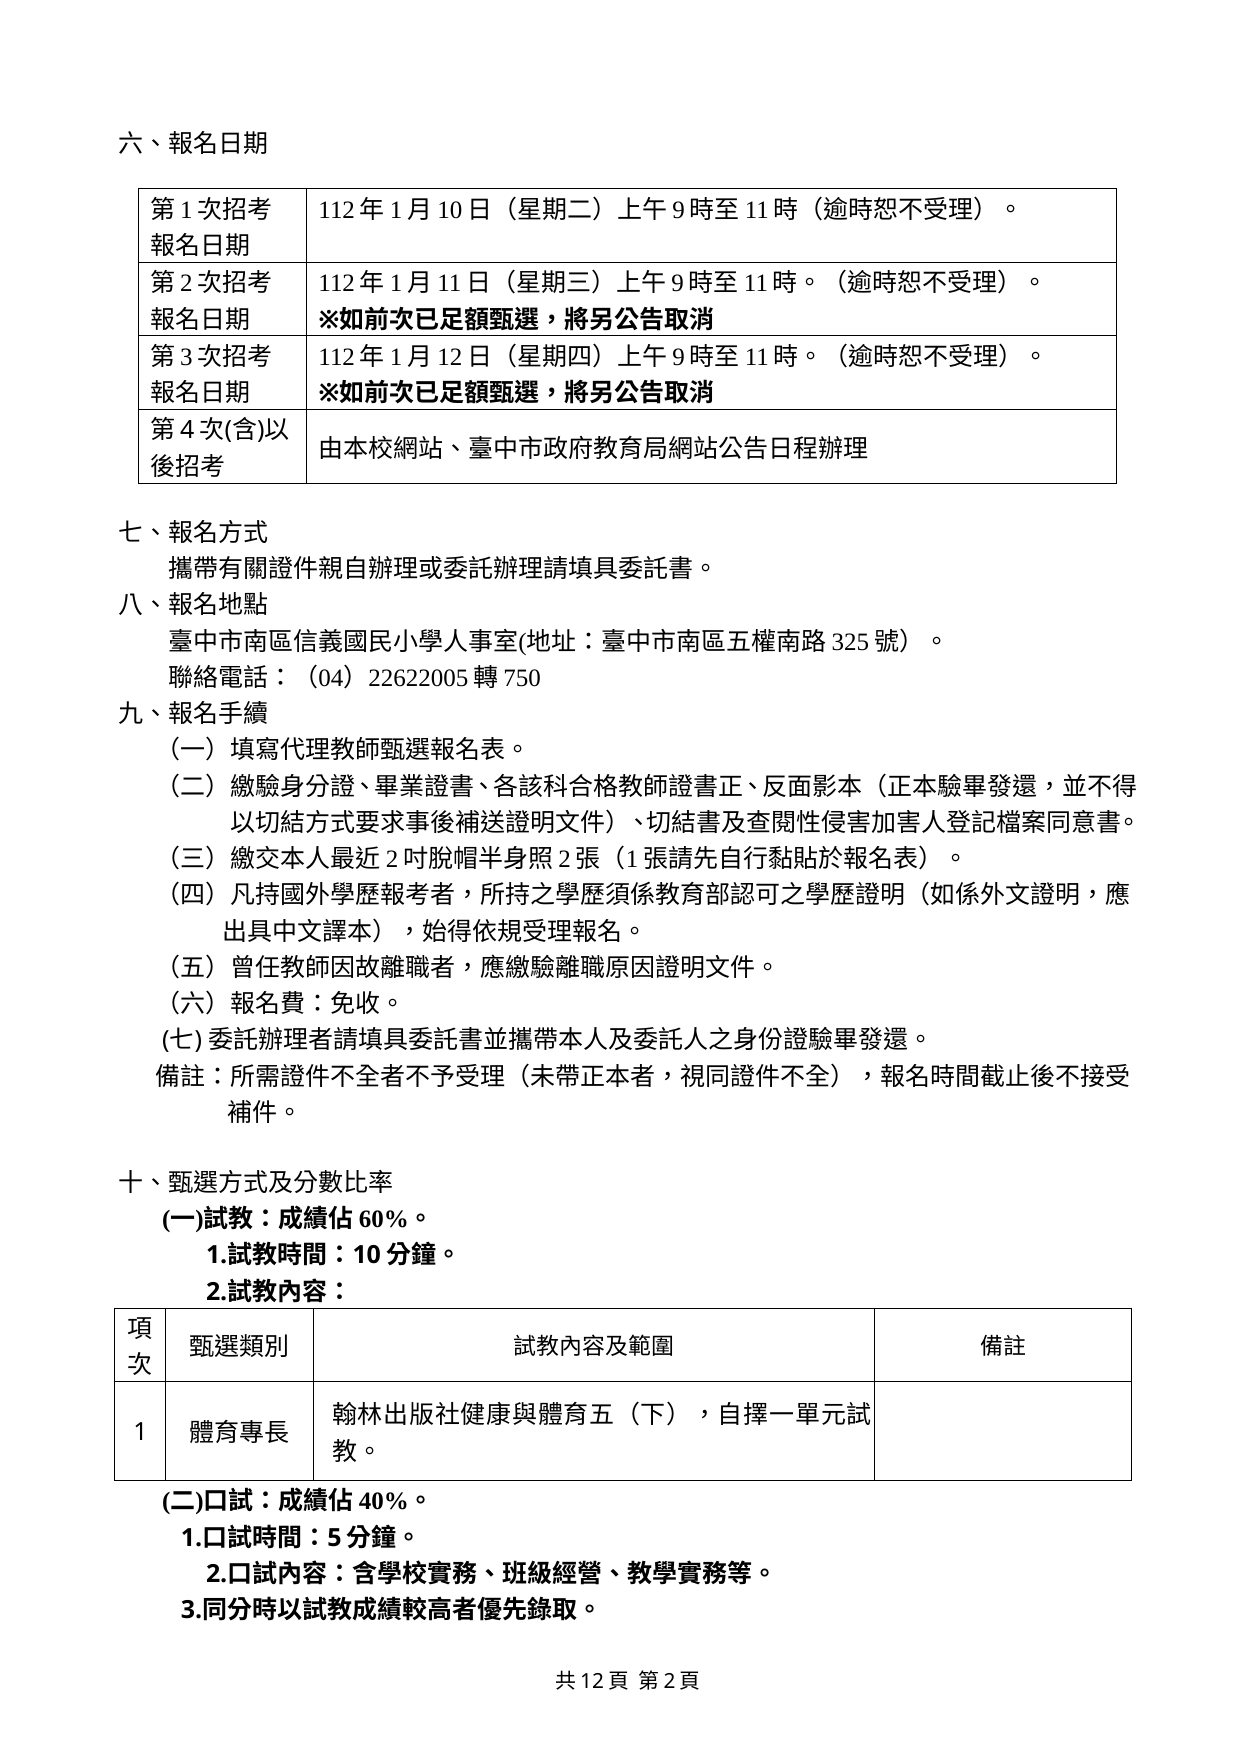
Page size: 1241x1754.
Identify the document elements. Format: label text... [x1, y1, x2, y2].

text 3.同分時以試教成績較高者優先錄取。 [156, 1589, 1137, 1626]
table_cell 第4次(含)以後招考 [139, 410, 306, 482]
text 1.口試時間：5分鐘。 [156, 1517, 1137, 1553]
text （六）報名費：免收。 [156, 983, 1137, 1020]
text 九、報名手續 [118, 693, 1137, 730]
table_header 112年1月10日（星期二）上午9時至11時（逾時恕不受理）。 [307, 189, 1116, 262]
text 十、甄選方式及分數比率 [118, 1162, 1137, 1199]
text 七、報名方式 攜帶有關證件親自辦理或委託辦理請填具委託書。 [118, 512, 1137, 585]
table_cell 第3次招考報名日期 [139, 336, 306, 409]
table_header 試教內容及範圍 [314, 1309, 874, 1381]
text 2.試教內容： [118, 1271, 1137, 1307]
table_cell [875, 1382, 1131, 1480]
text 聯絡電話：（04）22622005轉750 [168, 657, 1137, 693]
text 備註：所需證件不全者不予受理（未帶正本者，視同證件不全），報名時間截止後不接受補件。 [156, 1056, 1137, 1128]
table_cell 翰林出版社健康與體育五（下），自擇一單元試教。 [314, 1382, 874, 1480]
table_cell 1 [115, 1382, 165, 1480]
table_header 甄選類別 [166, 1309, 313, 1381]
text （二）繳驗身分證、畢業證書、各該科合格教師證書正、反面影本（正本驗畢發還，並不得以切結方式要求事後補送證明文件）、切結書及查閱性侵害加害人登記檔案同意書。 [156, 766, 1137, 838]
text （五）曾任教師因故離職者，應繳驗離職原因證明文件。 [156, 947, 1137, 983]
table_cell 112年1月11日（星期三）上午9時至11時。（逾時恕不受理）。 ※如前次已足額甄選，將另公告取消 [307, 263, 1116, 335]
table_cell 體育專長 [166, 1382, 313, 1480]
table_cell 第2次招考報名日期 [139, 263, 306, 335]
text (七) 委託辦理者請填具委託書並攜帶本人及委託人之身份證驗畢發還。 [156, 1020, 1137, 1056]
text (二)口試：成績佔40%。 [156, 1481, 1137, 1517]
text （三）繳交本人最近2吋脫帽半身照2張（1張請先自行黏貼於報名表）。 [156, 838, 1137, 875]
text 八、報名地點 臺中市南區信義國民小學人事室(地址：臺中市南區五權南路325號）。 [118, 585, 1137, 657]
table_header 第1次招考報名日期 [139, 189, 306, 262]
text （四）凡持國外學歷報考者，所持之學歷須係教育部認可之學歷證明（如係外文證明，應出具中文譯本），始得依規受理報名。 [156, 875, 1137, 947]
table_cell 112年1月12日（星期四）上午9時至11時。（逾時恕不受理）。 ※如前次已足額甄選，將另公告取消 [307, 336, 1116, 409]
text (一)試教：成績佔60%。 [156, 1199, 1137, 1235]
table_header 項次 [115, 1309, 165, 1381]
table_cell 由本校網站、臺中市政府教育局網站公告日程辦理 [307, 410, 1116, 482]
text 2.口試內容：含學校實務、班級經營、教學實務等。 [118, 1553, 1137, 1589]
text 1.試教時間：10分鐘。 [118, 1235, 1137, 1271]
text 六、報名日期 [118, 123, 1137, 188]
text （一）填寫代理教師甄選報名表。 [118, 730, 1137, 766]
table_header 備註 [875, 1309, 1131, 1381]
